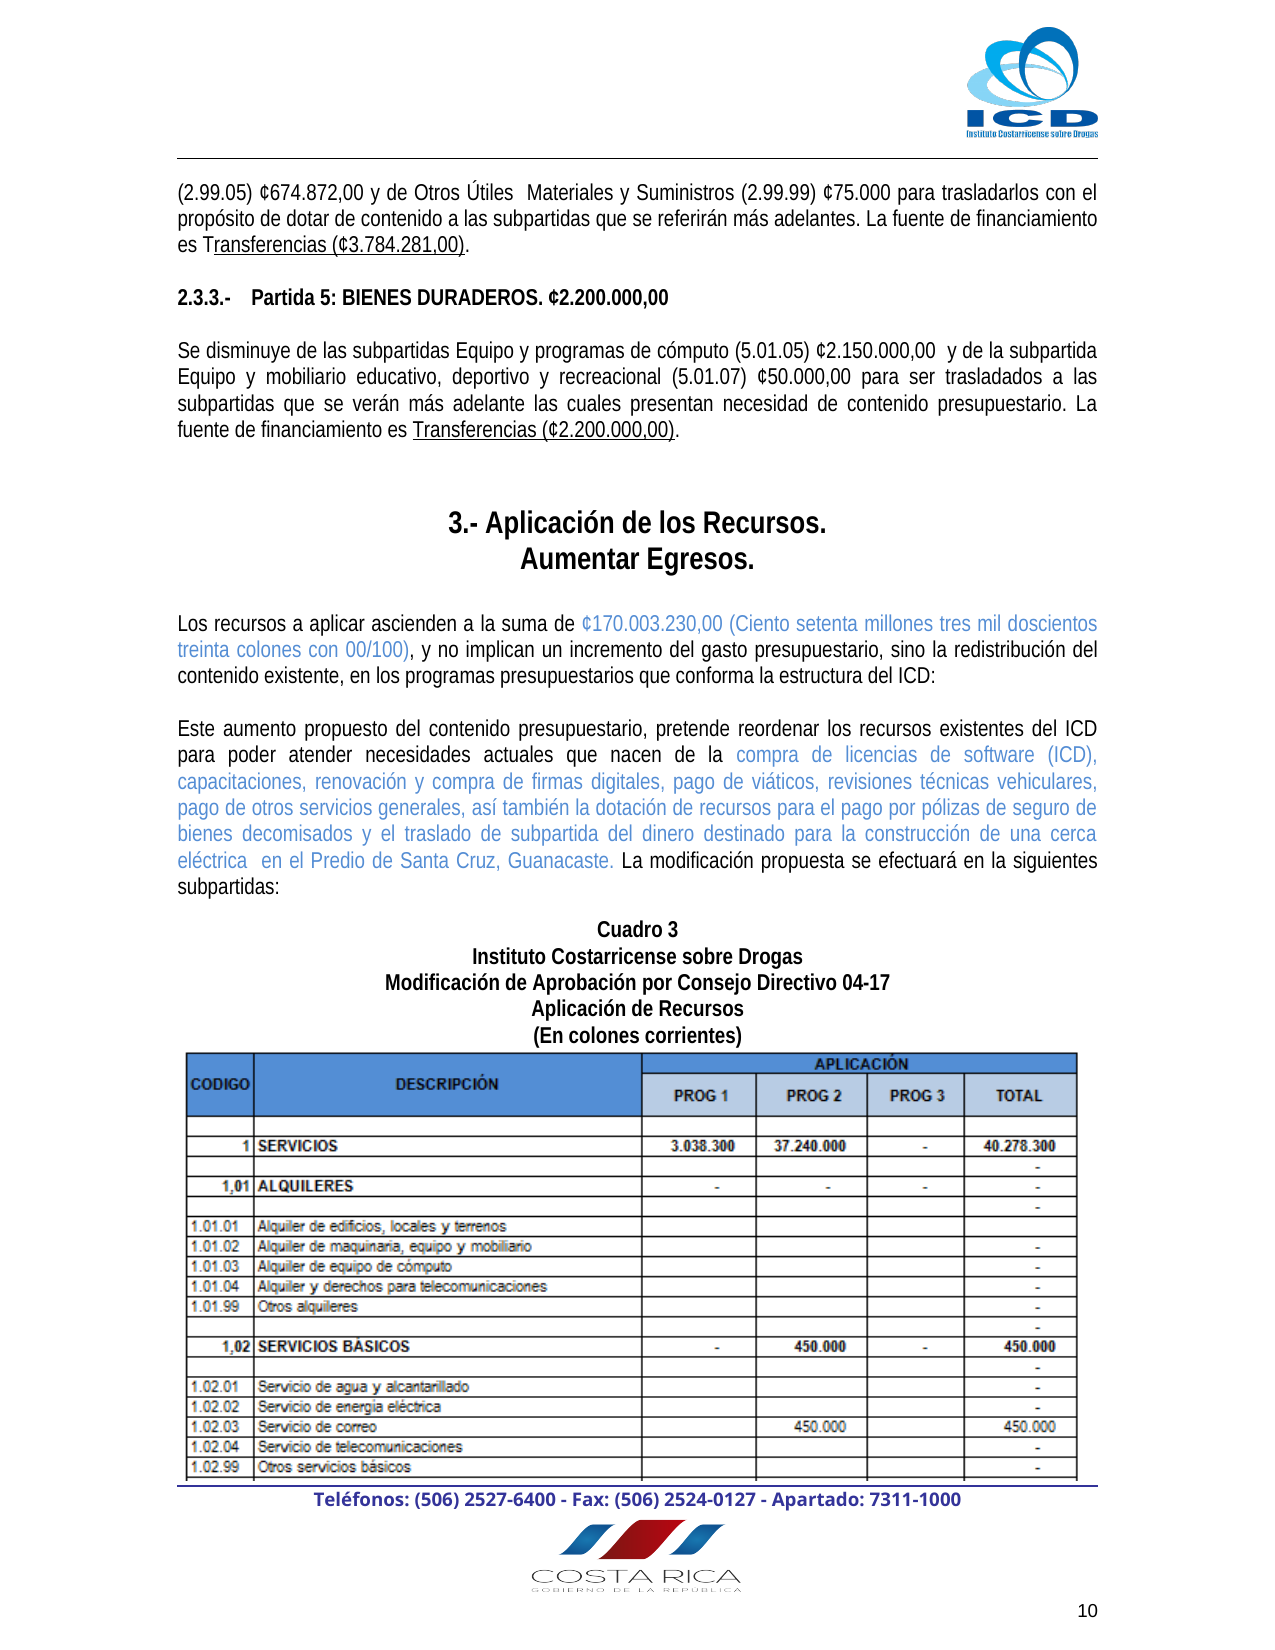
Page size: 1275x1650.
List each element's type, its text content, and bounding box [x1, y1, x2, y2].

text Instituto Costarricense sobre Drogas [177, 943, 1098, 969]
text Los recursos a aplicar ascienden a la suma de ¢170.003.230,00 (Ciento setenta millones tres mil doscientos treinta colones con 00/100), y no implican un incremento del gasto presupuestario, sino la redistribución del contenido existente, en los programas presupuestarios que conforma la estructura del ICD: [177, 609, 1098, 689]
text 3.- Aplicación de los Recursos. [177, 504, 1098, 540]
text Se disminuye de las subpartidas Equipo y programas de cómputo (5.01.05) ¢2.150.000,00 y de la subpartida Equipo y mobiliario educativo, deportivo y recreacional (5.01.07) ¢50.000,00 para ser trasladados a las subpartidas que se verán más adelante las cuales presentan necesidad de contenido presupuestario. La fuente de financiamiento es Transferencias (¢2.200.000,00). [177, 337, 1098, 442]
text Cuadro 3 [177, 916, 1098, 943]
text 2.3.3.- Partida 5: BIENES DURADEROS. ¢2.200.000,00 [177, 284, 1098, 311]
text Este aumento propuesto del contenido presupuestario, pretende reordenar los recursos existentes del ICD para poder atender necesidades actuales que nacen de la compra de licencias de software (ICD), capacitaciones, renovación y compra de firmas digitales, pago de viáticos, revisiones técnicas vehiculares, pago de otros servicios generales, así también la dotación de recursos para el pago por pólizas de seguro de bienes decomisados y el traslado de subpartida del dinero destinado para la construcción de una cerca eléctrica en el Predio de Santa Cruz, Guanacaste. La modificación propuesta se efectuará en la siguientes subpartidas: [177, 715, 1098, 899]
text Aumentar Egresos. [177, 540, 1098, 576]
text (2.99.05) ¢674.872,00 y de Otros Útiles Materiales y Suministros (2.99.99) ¢75.000 para trasladarlos con el propósito de dotar de contenido a las subpartidas que se referirán más adelantes. La fuente de financiamiento es Transferencias (¢3.784.281,00). [177, 179, 1098, 258]
text Modificación de Aprobación por Consejo Directivo 04-17 [177, 969, 1098, 995]
text (En colones corrientes) [177, 1022, 1098, 1048]
text Aplicación de Recursos [177, 995, 1098, 1022]
